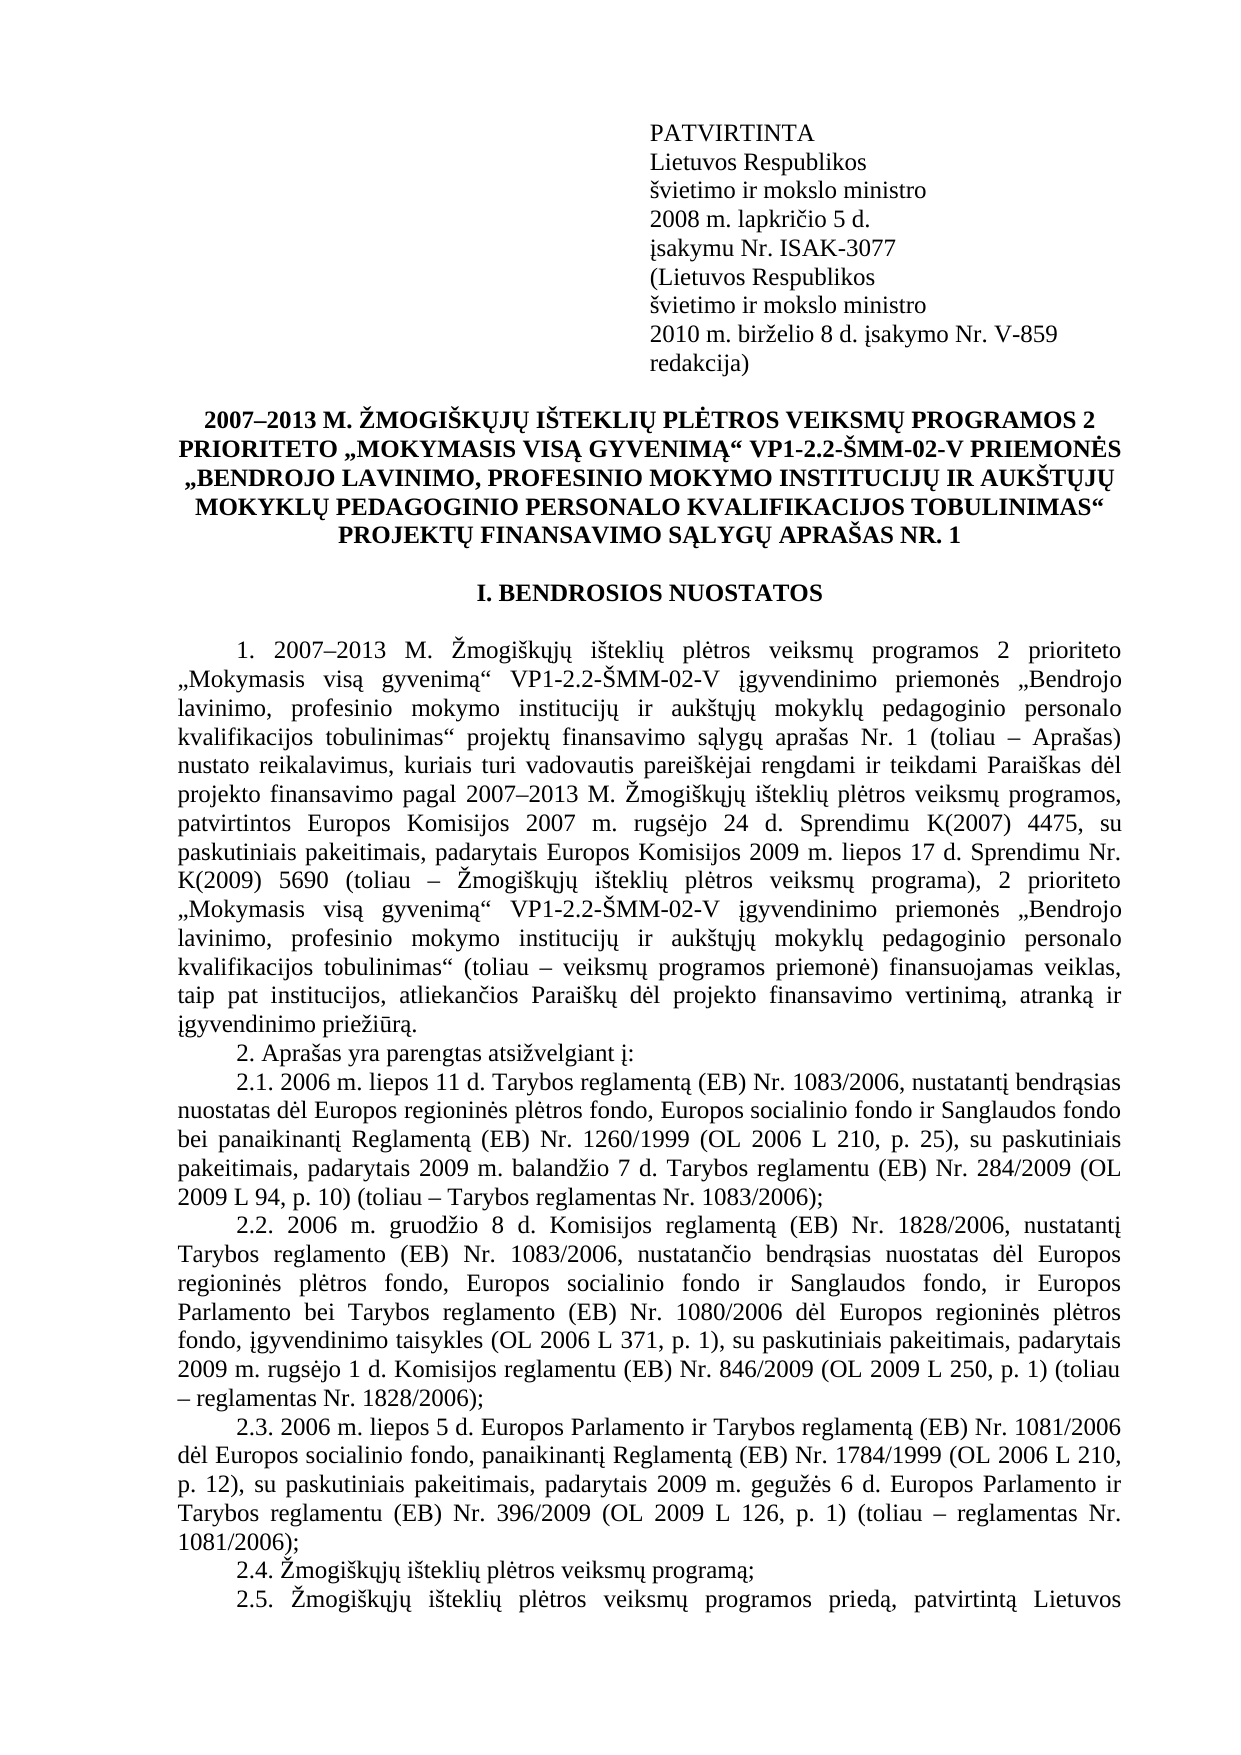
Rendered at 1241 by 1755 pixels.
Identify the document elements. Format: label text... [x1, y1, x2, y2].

text 2007–2013 m. Žmogiškųjų išteklių plėtros veiksmų programos 2 prioriteto „mokymasis visą gyvenimą“ VP1-2.2-ŠMM-02-V PRIEMONĖs „BENDROJO LAVINIMO, PROFESINIO MOKYMO INSTITUCIJŲ IR AUKŠTŲJŲ MOKYKLŲ PEDAGOGINIO PERSONALO KVALIFIKACIJOS TOBULINIMAS“ projektų finansavimo sąlygų aprašas NR. 1 [177, 406, 1122, 549]
text įsakymu Nr. ISAK-3077 [649, 233, 1122, 262]
text 2.2. 2006 m. gruodžio 8 d. Komisijos reglamentą (EB) Nr. 1828/2006, nustatantį Tarybos reglamento (EB) Nr. 1083/2006, nustatančio bendrąsias nuostatas dėl Europos regioninės plėtros fondo, Europos socialinio fondo ir Sanglaudos fondo, ir Europos Parlamento bei Tarybos reglamento (EB) Nr. 1080/2006 dėl Europos regioninės plėtros fondo, įgyvendinimo taisykles (OL 2006 L 371, p. 1), su paskutiniais pakeitimais, padarytais 2009 m. rugsėjo 1 d. Komisijos reglamentu (EB) Nr. 846/2009 (OL 2009 L 250, p. 1) (toliau – reglamentas Nr. 1828/2006); [177, 1211, 1122, 1412]
text I. Bendrosios nuostatos [177, 578, 1122, 607]
text 2.1. 2006 m. liepos 11 d. Tarybos reglamentą (EB) Nr. 1083/2006, nustatantį bendrąsias nuostatas dėl Europos regioninės plėtros fondo, Europos socialinio fondo ir Sanglaudos fondo bei panaikinantį Reglamentą (EB) Nr. 1260/1999 (OL 2006 L 210, p. 25), su paskutiniais pakeitimais, padarytais 2009 m. balandžio 7 d. Tarybos reglamentu (EB) Nr. 284/2009 (OL 2009 L 94, p. 10) (toliau – Tarybos reglamentas Nr. 1083/2006); [177, 1067, 1122, 1211]
text 2.4. Žmogiškųjų išteklių plėtros veiksmų programą; [177, 1556, 1122, 1584]
text 2.3. 2006 m. liepos 5 d. Europos Parlamento ir Tarybos reglamentą (EB) Nr. 1081/2006 dėl Europos socialinio fondo, panaikinantį Reglamentą (EB) Nr. 1784/1999 (OL 2006 L 210, p. 12), su paskutiniais pakeitimais, padarytais 2009 m. gegužės 6 d. Europos Parlamento ir Tarybos reglamentu (EB) Nr. 396/2009 (OL 2009 L 126, p. 1) (toliau – reglamentas Nr. 1081/2006); [177, 1412, 1122, 1556]
text 2.5. Žmogiškųjų išteklių plėtros veiksmų programos priedą, patvirtintą Lietuvos [177, 1584, 1122, 1613]
text 2008 m. lapkričio 5 d. [649, 204, 1122, 233]
text švietimo ir mokslo ministro [649, 176, 1122, 204]
text Lietuvos Respublikos [649, 147, 1122, 176]
text (Lietuvos Respublikos [649, 262, 1122, 291]
text patvirtinta [649, 118, 1122, 147]
text 2. Aprašas yra parengtas atsižvelgiant į: [177, 1038, 1122, 1067]
text 1. 2007–2013 m. Žmogiškųjų išteklių plėtros veiksmų programos 2 prioriteto „Mokymasis visą gyvenimą“ VP1-2.2-ŠMM-02-V įgyvendinimo priemonės „Bendrojo lavinimo, profesinio mokymo institucijų ir aukštųjų mokyklų pedagoginio personalo kvalifikacijos tobulinimas“ projektų finansavimo sąlygų aprašas Nr. 1 (toliau – Aprašas) nustato reikalavimus, kuriais turi vadovautis pareiškėjai rengdami ir teikdami Paraiškas dėl projekto finansavimo pagal 2007–2013 m. Žmogiškųjų išteklių plėtros veiksmų programos, patvirtintos Europos Komisijos 2007 m. rugsėjo 24 d. Sprendimu K(2007) 4475, su paskutiniais pakeitimais, padarytais Europos Komisijos 2009 m. liepos 17 d. Sprendimu Nr. K(2009) 5690 (toliau – Žmogiškųjų išteklių plėtros veiksmų programa), 2 prioriteto „Mokymasis visą gyvenimą“ VP1-2.2-ŠMM-02-V įgyvendinimo priemonės „Bendrojo lavinimo, profesinio mokymo institucijų ir aukštųjų mokyklų pedagoginio personalo kvalifikacijos tobulinimas“ (toliau – veiksmų programos priemonė) finansuojamas veiklas, taip pat institucijos, atliekančios Paraiškų dėl projekto finansavimo vertinimą, atranką ir įgyvendinimo priežiūrą. [177, 636, 1122, 1038]
text 2010 m. birželio 8 d. įsakymo Nr. V-859 [649, 319, 1122, 348]
text švietimo ir mokslo ministro [649, 291, 1122, 319]
text redakcija) [649, 348, 1122, 377]
